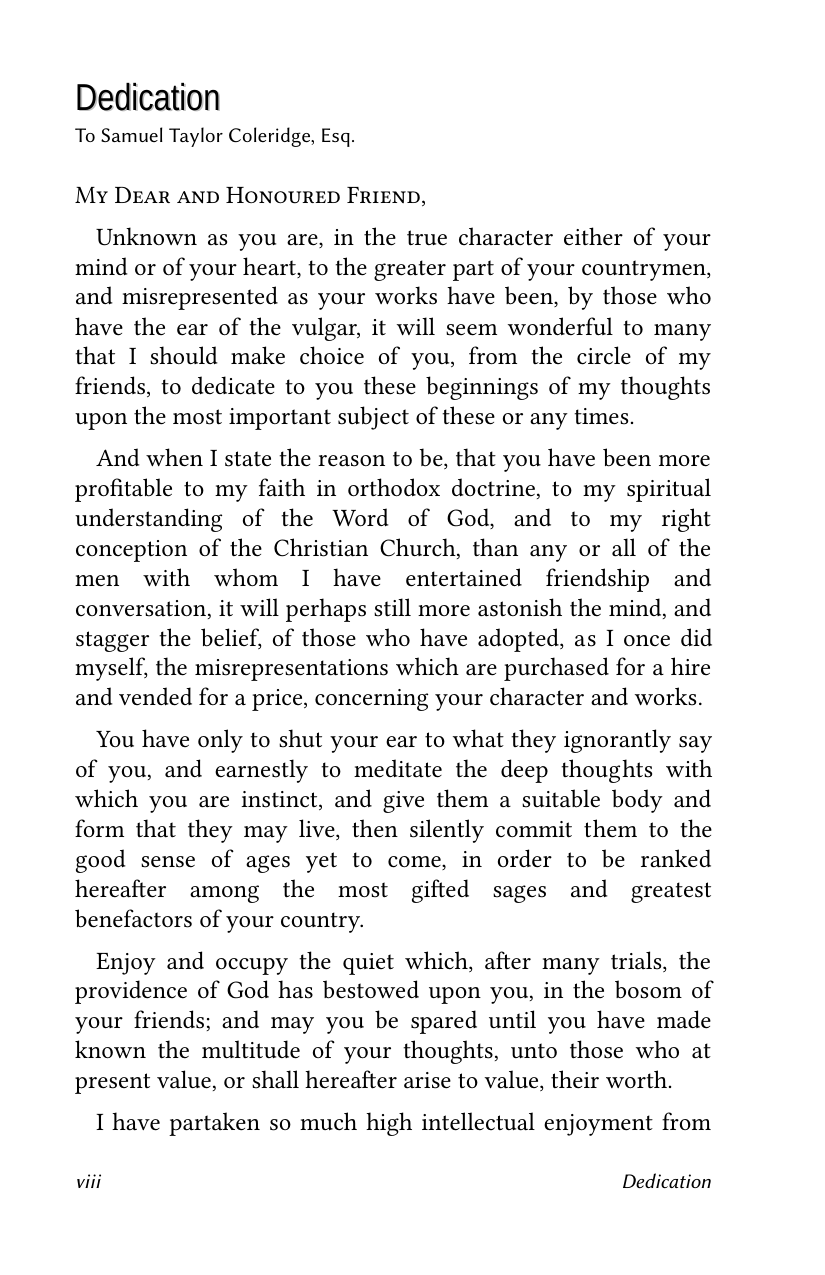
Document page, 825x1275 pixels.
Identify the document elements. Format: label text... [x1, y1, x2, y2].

text You have only to shut your ear to what they ignorantly say of you, and earnestly to meditate the deep thoughts with which you are instinct, and give them a suitable body and form that they may live, then silently commit them to the good sense of ages yet to come, in order to be ranked hereafter among the most gifted sages and greatest benefactors of your country. [75, 725, 712, 933]
title Dedication [75, 75, 712, 118]
text To Samuel Taylor Coleridge, Esq. [75, 124, 712, 148]
text I have partaken so much high intellectual enjoyment from [75, 1108, 712, 1137]
text My Dear and Honoured Friend, [75, 181, 712, 209]
text And when I state the reason to be, that you have been more profitable to my faith in orthodox doctrine, to my spiritual understanding of the Word of God, and to my right conception of the Christian Church, than any or all of the men with whom I have entertained friendship and conversation, it will perhaps still more astonish the mind, and stagger the belief, of those who have adopted, as I once did myself, the misrepresentations which are purchased for a hire and vended for a price, concerning your character and works. [75, 444, 712, 712]
text Enjoy and occupy the quiet which, after many trials, the providence of God has bestowed upon you, in the bosom of your friends; and may you be spared until you have made known the multitude of your thoughts, unto those who at present value, or shall hereafter arise to value, their worth. [75, 947, 712, 1095]
text Unknown as you are, in the true character either of your mind or of your heart, to the greater part of your countrymen, and misrepresented as your works have been, by those who have the ear of the vulgar, it will seem wonderful to many that I should make choice of you, from the circle of my friends, to dedicate to you these beginnings of my thoughts upon the most important subject of these or any times. [75, 223, 712, 431]
